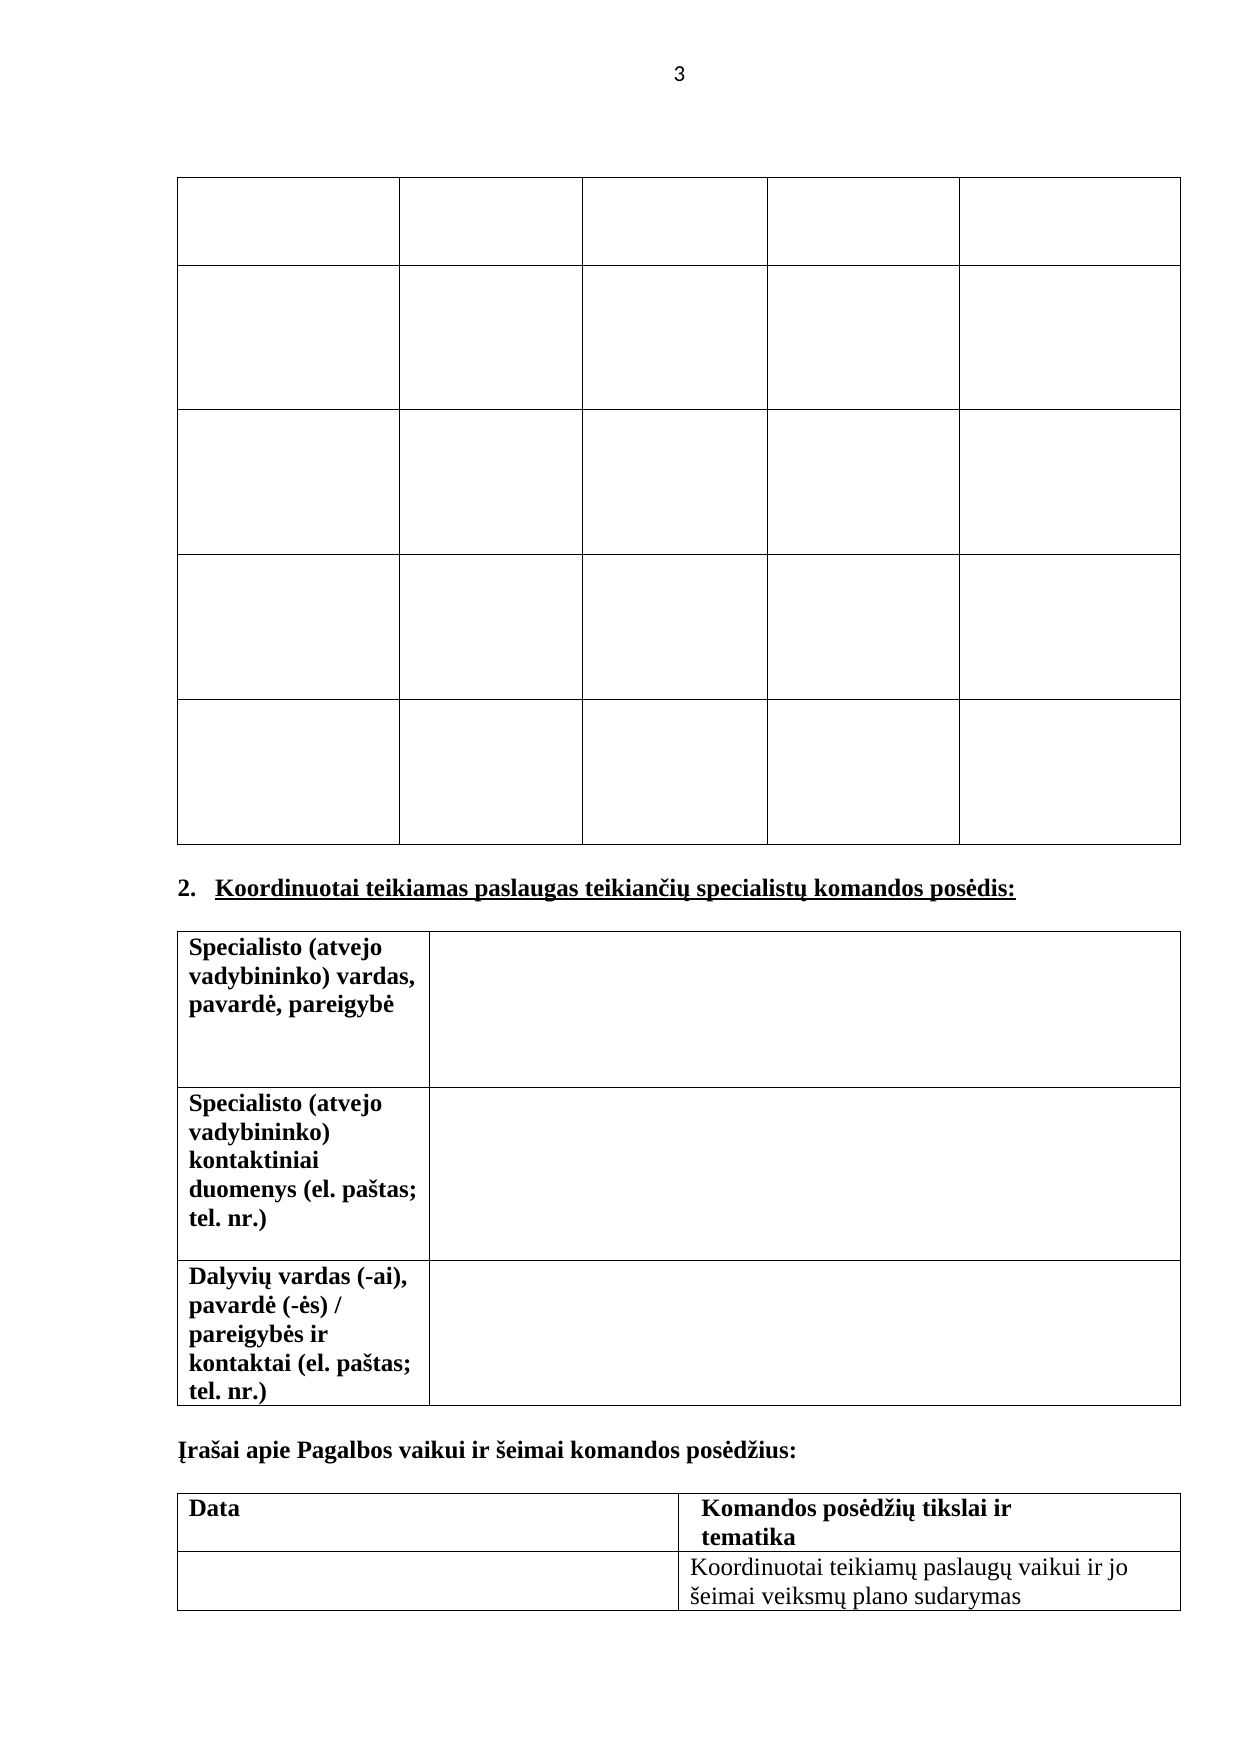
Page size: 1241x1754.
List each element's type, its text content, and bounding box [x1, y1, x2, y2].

table_cell [178, 266, 399, 409]
table_cell [960, 410, 1180, 554]
table_cell [583, 700, 767, 844]
table_cell [960, 266, 1180, 409]
table_cell [400, 266, 582, 409]
table_header [1123, 1494, 1180, 1551]
table_cell [400, 178, 582, 264]
table_header [430, 932, 1180, 1087]
table_cell [178, 1552, 678, 1609]
table_header [679, 1494, 690, 1551]
table_cell [400, 555, 582, 699]
table_cell [400, 700, 582, 844]
table_header Komandos posėdžių tikslai ir tematika [690, 1494, 1123, 1551]
table_cell [583, 266, 767, 409]
table_cell [768, 178, 959, 264]
table_cell [768, 266, 959, 409]
table_cell Koordinuotai teikiamų paslaugų vaikui ir jo šeimai veiksmų plano sudarymas [679, 1552, 1180, 1609]
table_cell Dalyvių vardas (-ai), pavardė (-ės) / pareigybės ir kontaktai (el. paštas; tel. nr.) [178, 1261, 429, 1405]
table_cell [430, 1261, 1180, 1405]
table_cell [178, 410, 399, 554]
table_cell Specialisto (atvejo vadybininko) kontaktiniai duomenys (el. paštas; tel. nr.) [178, 1088, 429, 1260]
text 2. Koordinuotai teikiamas paslaugas teikiančių specialistų komandos posėdis: [177, 873, 1181, 902]
table_cell [430, 1088, 1180, 1260]
table_cell [960, 555, 1180, 699]
table_cell [583, 410, 767, 554]
text Įrašai apie Pagalbos vaikui ir šeimai komandos posėdžius: [177, 1435, 1181, 1464]
table_cell [960, 700, 1180, 844]
table_cell [178, 555, 399, 699]
table_cell [178, 178, 399, 264]
table_header Data [178, 1494, 678, 1551]
table_cell [178, 700, 399, 844]
table_cell [583, 555, 767, 699]
table_cell [768, 410, 959, 554]
table_cell [960, 178, 1180, 264]
table_cell [768, 555, 959, 699]
table_cell [400, 410, 582, 554]
table_cell [583, 178, 767, 264]
table_header Specialisto (atvejo vadybininko) vardas, pavardė, pareigybė [178, 932, 429, 1087]
table_cell [768, 700, 959, 844]
